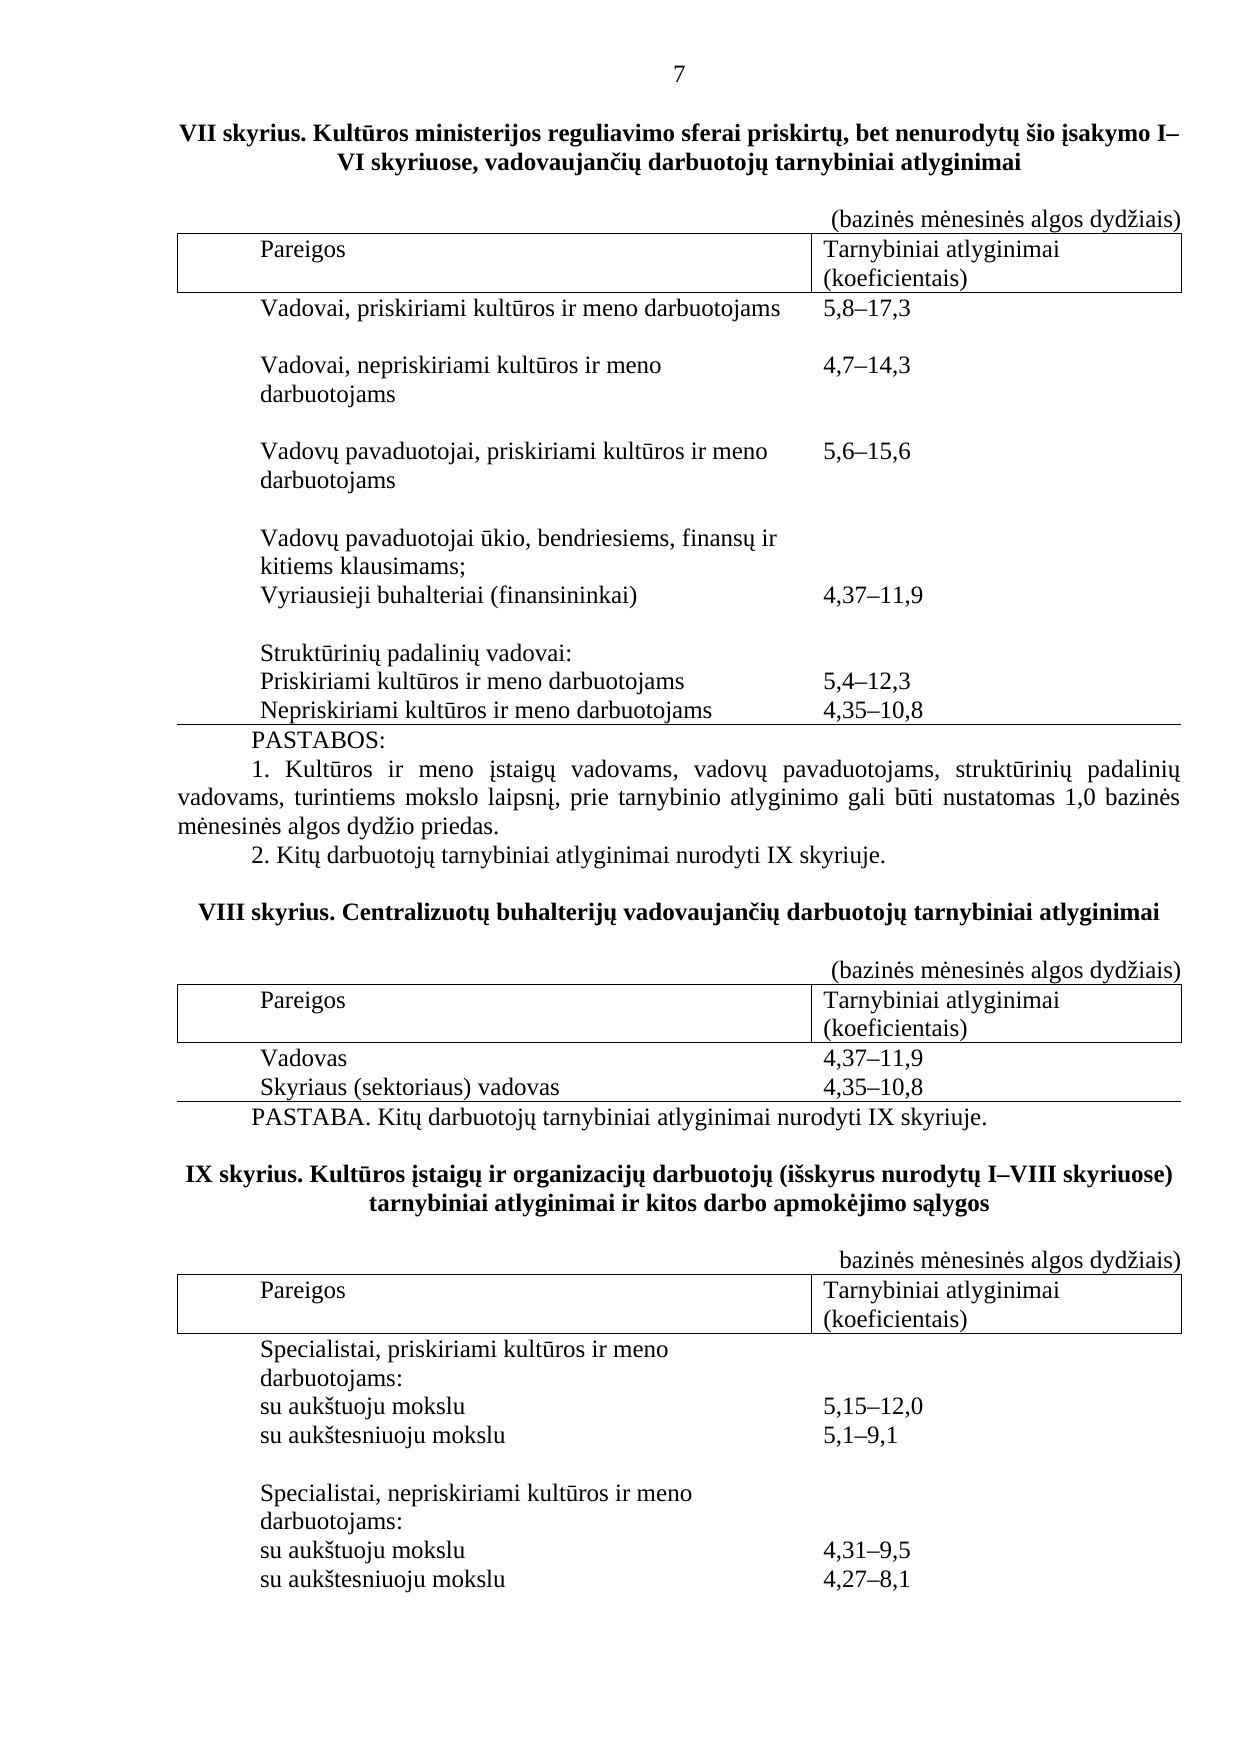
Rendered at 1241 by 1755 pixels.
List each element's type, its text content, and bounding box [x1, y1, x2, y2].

text (bazinės mėnesinės algos dydžiais) [177, 955, 1181, 984]
table_cell [177, 1449, 812, 1478]
table_cell Vyriausieji buhalteriai (finansininkai) [177, 580, 812, 609]
table_cell su aukštuoju mokslu [177, 1535, 812, 1564]
table_cell [812, 1593, 1181, 1621]
table_cell 4,37–11,9 [812, 580, 1181, 609]
table_header Pareigos [178, 1275, 811, 1333]
table_cell Specialistai, nepriskiriami kultūros ir meno darbuotojams: [177, 1478, 812, 1535]
table_cell Vadovai, priskiriami kultūros ir meno darbuotojams [177, 293, 812, 321]
table_cell 5,6–15,6 [812, 436, 1181, 494]
text IX skyrius. Kultūros įstaigų ir organizacijų darbuotojų (išskyrus nurodytų I–VIII skyriuose) tarnybiniai atlyginimai ir kitos darbo apmokėjimo sąlygos [177, 1159, 1181, 1217]
text (bazinės mėnesinės algos dydžiais) [177, 204, 1181, 233]
table_cell 4,31–9,5 [812, 1535, 1181, 1564]
table_header Tarnybiniai atlyginimai (koeficientais) [812, 234, 1181, 292]
table_cell 5,1–9,1 [812, 1420, 1181, 1449]
table_cell 4,35–10,8 [812, 1072, 1181, 1101]
text VII skyrius. Kultūros ministerijos reguliavimo sferai priskirtų, bet nenurodytų šio įsakymo I–VI skyriuose, vadovaujančių darbuotojų tarnybiniai atlyginimai [177, 118, 1181, 176]
text PASTABA. Kitų darbuotojų tarnybiniai atlyginimai nurodyti IX skyriuje. [177, 1102, 1181, 1131]
table_cell su aukštuoju mokslu [177, 1391, 812, 1420]
table_cell Skyriaus (sektoriaus) vadovas [177, 1072, 812, 1101]
table_cell Priskiriami kultūros ir meno darbuotojams [177, 666, 812, 695]
text VIII skyrius. Centralizuotų buhalterijų vadovaujančių darbuotojų tarnybiniai atlyginimai [177, 897, 1181, 926]
table_cell 5,4–12,3 [812, 666, 1181, 695]
text bazinės mėnesinės algos dydžiais) [177, 1246, 1181, 1274]
table_cell Vadovai, nepriskiriami kultūros ir meno darbuotojams [177, 350, 812, 408]
table_cell Struktūrinių padalinių vadovai: [177, 638, 812, 666]
table_cell [812, 408, 1181, 436]
table_cell 4,27–8,1 [812, 1564, 1181, 1593]
table_cell [812, 1478, 1181, 1535]
table_header Pareigos [178, 985, 811, 1042]
table_cell Specialistai, priskiriami kultūros ir meno darbuotojams: [177, 1334, 812, 1391]
table_cell [177, 494, 812, 523]
table_cell [177, 408, 812, 436]
table_cell Vadovų pavaduotojai, priskiriami kultūros ir meno darbuotojams [177, 436, 812, 494]
table_header Tarnybiniai atlyginimai (koeficientais) [812, 985, 1181, 1042]
table_cell [177, 609, 812, 638]
table_cell Vadovas [177, 1043, 812, 1072]
table_cell [812, 638, 1181, 666]
table_cell [177, 1593, 812, 1621]
table_cell 4,7–14,3 [812, 350, 1181, 408]
table_cell [812, 494, 1181, 523]
table_cell [812, 321, 1181, 350]
table_cell su aukštesniuoju mokslu [177, 1564, 812, 1593]
table_cell 5,15–12,0 [812, 1391, 1181, 1420]
table_header Pareigos [178, 234, 811, 292]
table_cell [812, 609, 1181, 638]
table_cell su aukštesniuoju mokslu [177, 1420, 812, 1449]
table_cell [812, 1449, 1181, 1478]
table_cell [177, 321, 812, 350]
table_cell 4,35–10,8 [812, 695, 1181, 724]
table_header Tarnybiniai atlyginimai (koeficientais) [812, 1275, 1181, 1333]
table_cell Vadovų pavaduotojai ūkio, bendriesiems, finansų ir kitiems klausimams; [177, 523, 812, 580]
text 2. Kitų darbuotojų tarnybiniai atlyginimai nurodyti IX skyriuje. [177, 840, 1181, 869]
table_cell Nepriskiriami kultūros ir meno darbuotojams [177, 695, 812, 724]
table_cell 4,37–11,9 [812, 1043, 1181, 1072]
table_cell 5,8–17,3 [812, 293, 1181, 321]
table_cell [812, 1334, 1181, 1391]
text 1. Kultūros ir meno įstaigų vadovams, vadovų pavaduotojams, struktūrinių padalinių vadovams, turintiems mokslo laipsnį, prie tarnybinio atlyginimo gali būti nustatomas 1,0 bazinės mėnesinės algos dydžio priedas. [177, 754, 1181, 840]
table_cell [812, 523, 1181, 580]
text PASTABOS: [177, 725, 1181, 754]
